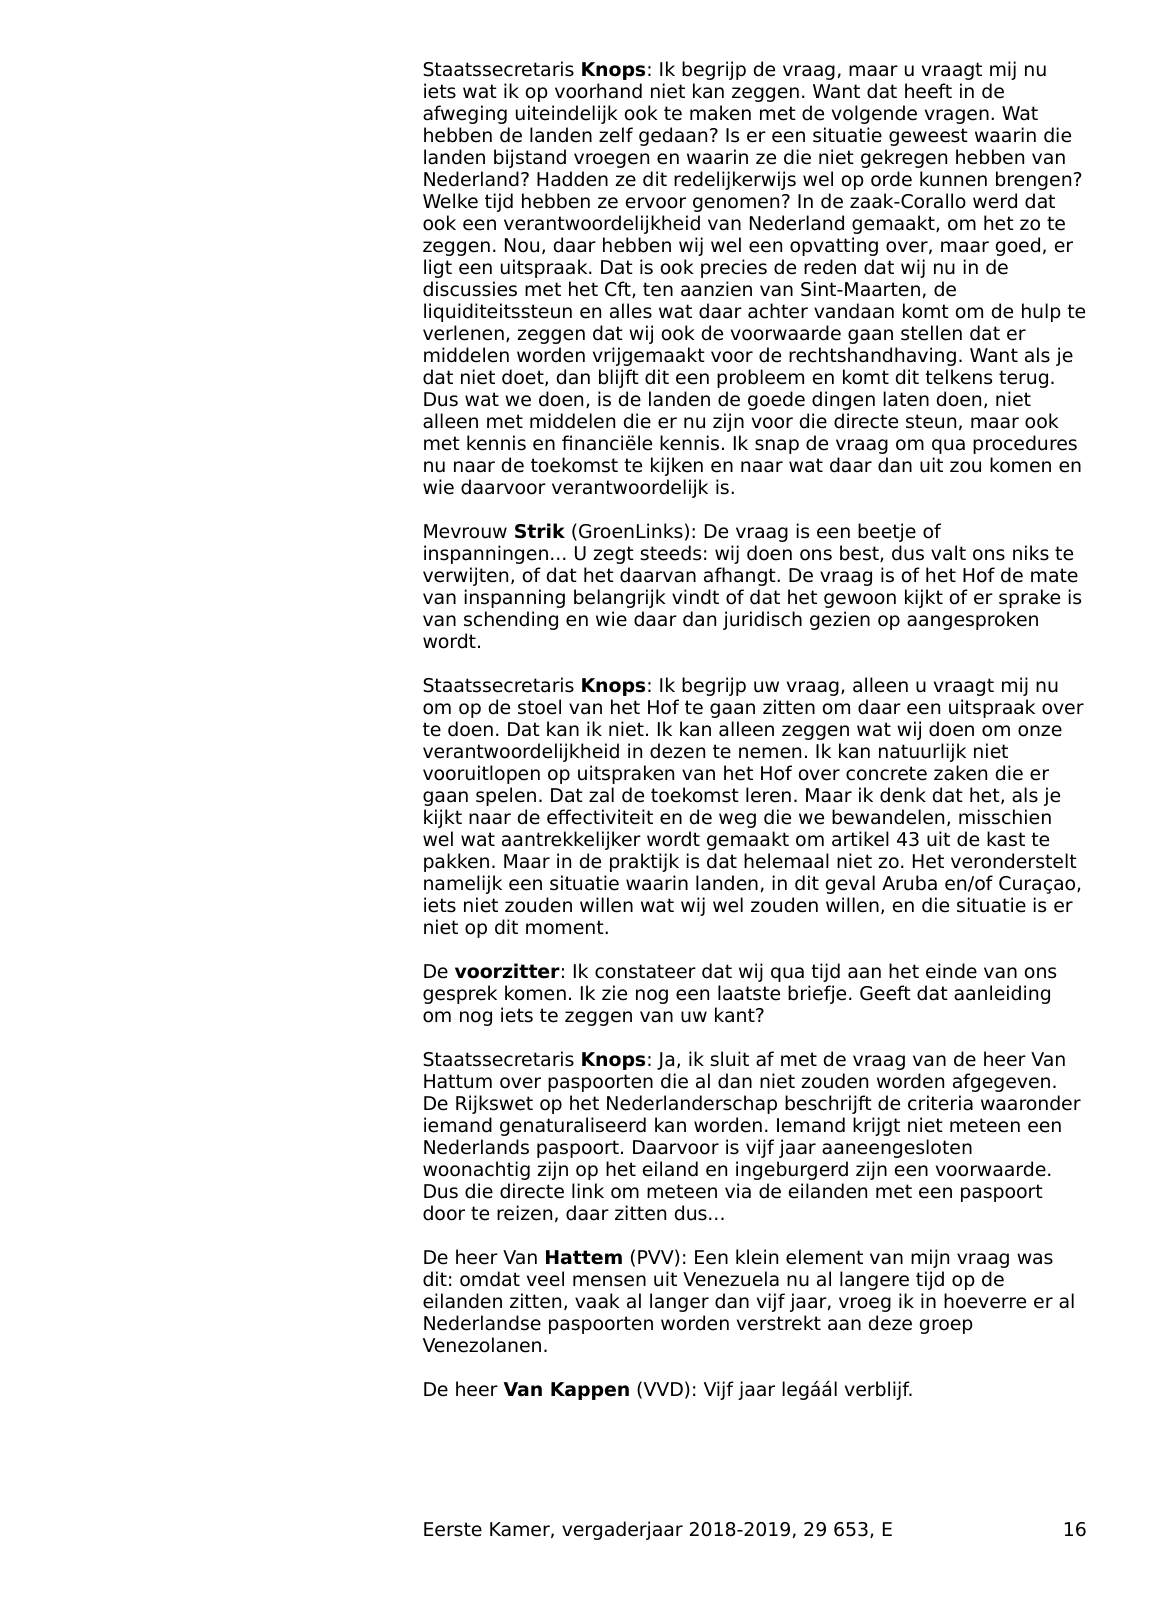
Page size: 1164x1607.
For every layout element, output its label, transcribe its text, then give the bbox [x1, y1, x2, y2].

text Staatssecretaris Knops: Ik begrijp de vraag, maar u vraagt mij nu iets wat ik op voorhand niet kan zeggen. Want dat heeft in de afweging uiteindelijk ook te maken met de volgende vragen. Wat hebben de landen zelf gedaan? Is er een situatie geweest waarin die landen bijstand vroegen en waarin ze die niet gekregen hebben van Nederland? Hadden ze dit redelijkerwijs wel op orde kunnen brengen? Welke tijd hebben ze ervoor genomen? In de zaak-Corallo werd dat ook een verantwoordelijkheid van Nederland gemaakt, om het zo te zeggen. Nou, daar hebben wij wel een opvatting over, maar goed, er ligt een uitspraak. Dat is ook precies de reden dat wij nu in de discussies met het Cft, ten aanzien van Sint-Maarten, de liquiditeitssteun en alles wat daar achter vandaan komt om de hulp te verlenen, zeggen dat wij ook de voorwaarde gaan stellen dat er middelen worden vrijgemaakt voor de rechtshandhaving. Want als je dat niet doet, dan blijft dit een probleem en komt dit telkens terug. Dus wat we doen, is de landen de goede dingen laten doen, niet alleen met middelen die er nu zijn voor die directe steun, maar ook met kennis en financiële kennis. Ik snap de vraag om qua procedures nu naar de toekomst te kijken en naar wat daar dan uit zou komen en wie daarvoor verantwoordelijk is. [422, 59, 1087, 499]
text Staatssecretaris Knops: Ja, ik sluit af met de vraag van de heer Van Hattum over paspoorten die al dan niet zouden worden afgegeven. De Rijkswet op het Nederlanderschap beschrijft de criteria waaronder iemand genaturaliseerd kan worden. Iemand krijgt niet meteen een Nederlands paspoort. Daarvoor is vijf jaar aaneengesloten woonachtig zijn op het eiland en ingeburgerd zijn een voorwaarde. Dus die directe link om meteen via de eilanden met een paspoort door te reizen, daar zitten dus... [422, 1049, 1087, 1225]
text De heer Van Kappen (VVD): Vijf jaar legáál verblijf. [422, 1379, 1087, 1401]
text Mevrouw Strik (GroenLinks): De vraag is een beetje of inspanningen... U zegt steeds: wij doen ons best, dus valt ons niks te verwijten, of dat het daarvan afhangt. De vraag is of het Hof de mate van inspanning belangrijk vindt of dat het gewoon kijkt of er sprake is van schending en wie daar dan juridisch gezien op aangesproken wordt. [422, 521, 1087, 653]
text Staatssecretaris Knops: Ik begrijp uw vraag, alleen u vraagt mij nu om op de stoel van het Hof te gaan zitten om daar een uitspraak over te doen. Dat kan ik niet. Ik kan alleen zeggen wat wij doen om onze verantwoordelijkheid in dezen te nemen. Ik kan natuurlijk niet vooruitlopen op uitspraken van het Hof over concrete zaken die er gaan spelen. Dat zal de toekomst leren. Maar ik denk dat het, als je kijkt naar de effectiviteit en de weg die we bewandelen, misschien wel wat aantrekkelijker wordt gemaakt om artikel 43 uit de kast te pakken. Maar in de praktijk is dat helemaal niet zo. Het veronderstelt namelijk een situatie waarin landen, in dit geval Aruba en/of Curaçao, iets niet zouden willen wat wij wel zouden willen, en die situatie is er niet op dit moment. [422, 675, 1087, 939]
text De voorzitter: Ik constateer dat wij qua tijd aan het einde van ons gesprek komen. Ik zie nog een laatste briefje. Geeft dat aanleiding om nog iets te zeggen van uw kant? [422, 961, 1087, 1027]
text De heer Van Hattem (PVV): Een klein element van mijn vraag was dit: omdat veel mensen uit Venezuela nu al langere tijd op de eilanden zitten, vaak al langer dan vijf jaar, vroeg ik in hoeverre er al Nederlandse paspoorten worden verstrekt aan deze groep Venezolanen. [422, 1247, 1087, 1357]
